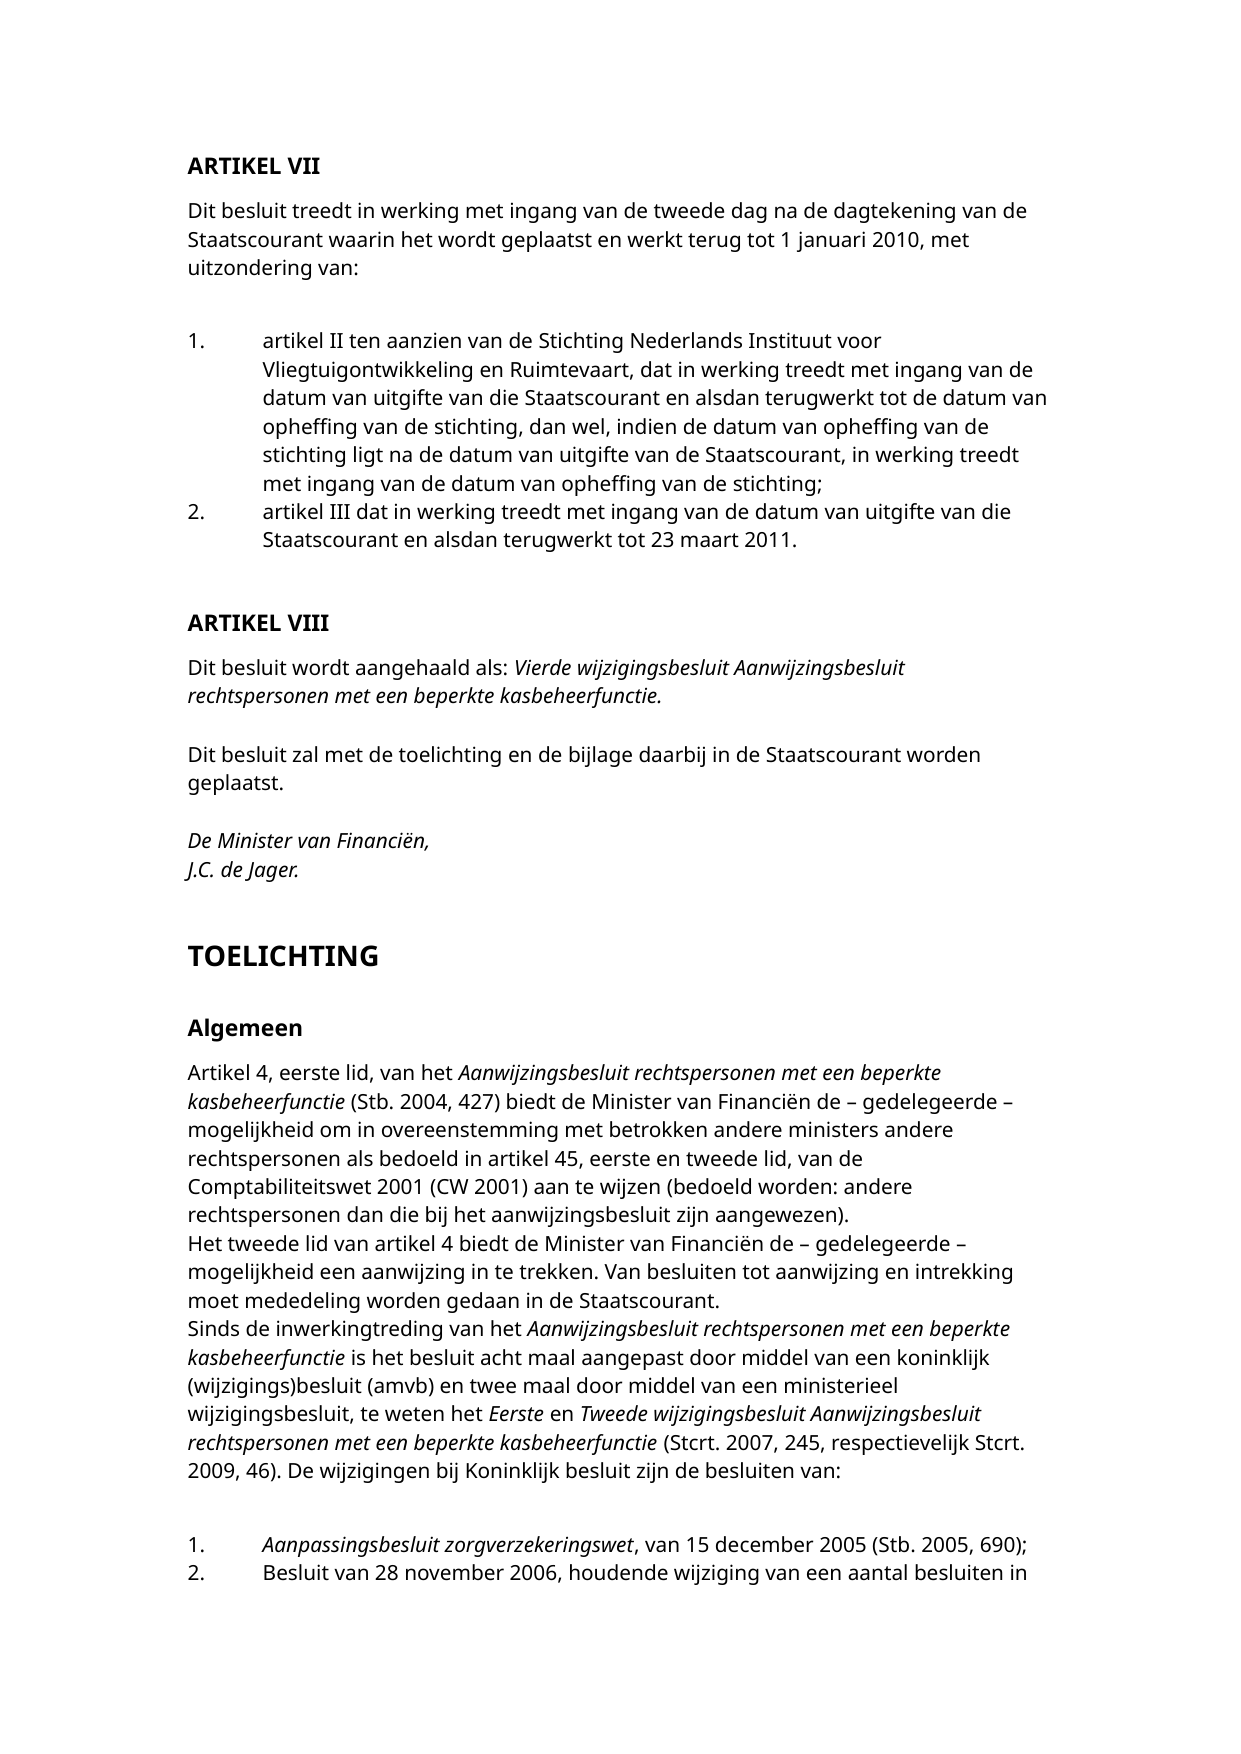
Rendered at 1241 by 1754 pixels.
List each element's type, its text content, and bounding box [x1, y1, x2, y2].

subtitle ARTIKEL VII [187, 150, 1053, 181]
text Artikel 4, eerste lid, van het Aanwijzingsbesluit rechtspersonen met een beperkte kasbeheerfunctie (Stb. 2004, 427) biedt de Minister van Financiën de – gedelegeerde – mogelijkheid om in overeenstemming met betrokken andere ministers andere rechtspersonen als bedoeld in artikel 45, eerste en tweede lid, van de Comptabiliteitswet 2001 (CW 2001) aan te wijzen (bedoeld worden: andere rechtspersonen dan die bij het aanwijzingsbesluit zijn aangewezen). [187, 1058, 1053, 1229]
list artikel II ten aanzien van de Stichting Nederlands Instituut voor Vliegtuigontwikkeling en Ruimtevaart, dat in werking treedt met ingang van de datum van uitgifte van die Staatscourant en alsdan terugwerkt tot de datum van opheffing van de stichting, dan wel, indien de datum van opheffing van de stichting ligt na de datum van uitgifte van de Staatscourant, in werking treedt met ingang van de datum van opheffing van de stichting; [187, 327, 1053, 497]
subtitle TOELICHTING [187, 936, 1053, 974]
subtitle ARTIKEL VIII [187, 607, 1053, 638]
list Besluit van 28 november 2006, houdende wijziging van een aantal besluiten in [187, 1558, 1053, 1587]
text De Minister van Financiën, [187, 827, 1053, 855]
text Dit besluit wordt aangehaald als: Vierde wijzigingsbesluit Aanwijzingsbesluit rechtspersonen met een beperkte kasbeheerfunctie. [187, 653, 1053, 710]
list artikel III dat in werking treedt met ingang van de datum van uitgifte van die Staatscourant en alsdan terugwerkt tot 23 maart 2011. [187, 497, 1053, 554]
subtitle Algemeen [187, 1012, 1053, 1043]
text J.C. de Jager. [187, 855, 1053, 883]
list Aanpassingsbesluit zorgverzekeringswet, van 15 december 2005 (Stb. 2005, 690); [187, 1530, 1053, 1558]
text Dit besluit treedt in werking met ingang van de tweede dag na de dagtekening van de Staatscourant waarin het wordt geplaatst en werkt terug tot 1 januari 2010, met uitzondering van: [187, 196, 1053, 282]
text Het tweede lid van artikel 4 biedt de Minister van Financiën de – gedelegeerde – mogelijkheid een aanwijzing in te trekken. Van besluiten tot aanwijzing en intrekking moet mededeling worden gedaan in de Staatscourant. [187, 1229, 1053, 1314]
text Sinds de inwerkingtreding van het Aanwijzingsbesluit rechtspersonen met een beperkte kasbeheerfunctie is het besluit acht maal aangepast door middel van een koninklijk (wijzigings)besluit (amvb) en twee maal door middel van een ministerieel wijzigingsbesluit, te weten het Eerste en Tweede wijzigingsbesluit Aanwijzingsbesluit rechtspersonen met een beperkte kasbeheerfunctie (Stcrt. 2007, 245, respectievelijk Stcrt. 2009, 46). De wijzigingen bij Koninklijk besluit zijn de besluiten van: [187, 1314, 1053, 1485]
text Dit besluit zal met de toelichting en de bijlage daarbij in de Staatscourant worden geplaatst. [187, 740, 1053, 797]
